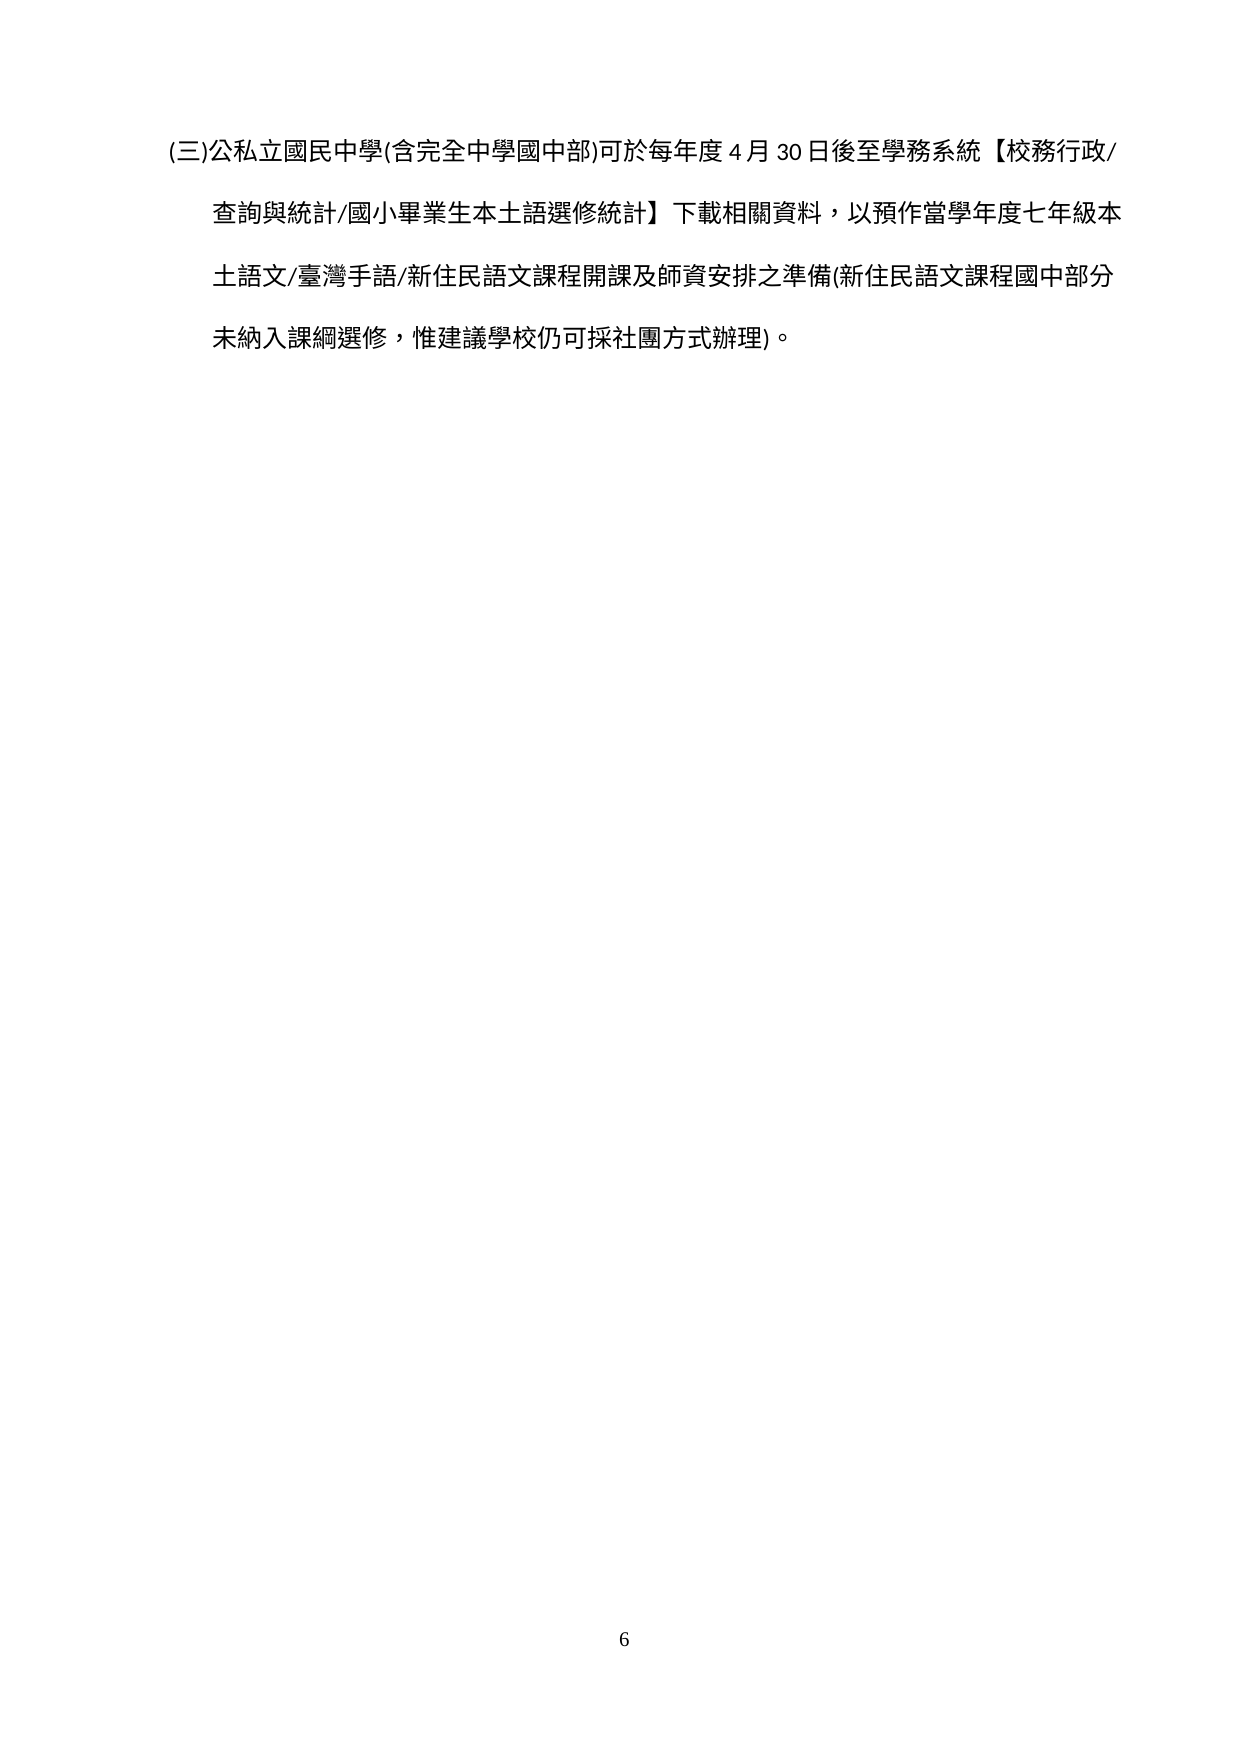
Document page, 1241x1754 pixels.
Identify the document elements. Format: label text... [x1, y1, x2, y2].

text (三)公私立國民中學(含完全中學國中部)可於每年度4月30日後至學務系統【校務行政/查詢與統計/國小畢業生本土語選修統計】下載相關資料，以預作當學年度七年級本土語文/臺灣手語/新住民語文課程開課及師資安排之準備(新住民語文課程國中部分未納入課綱選修，惟建議學校仍可採社團方式辦理)。 [168, 108, 1122, 358]
